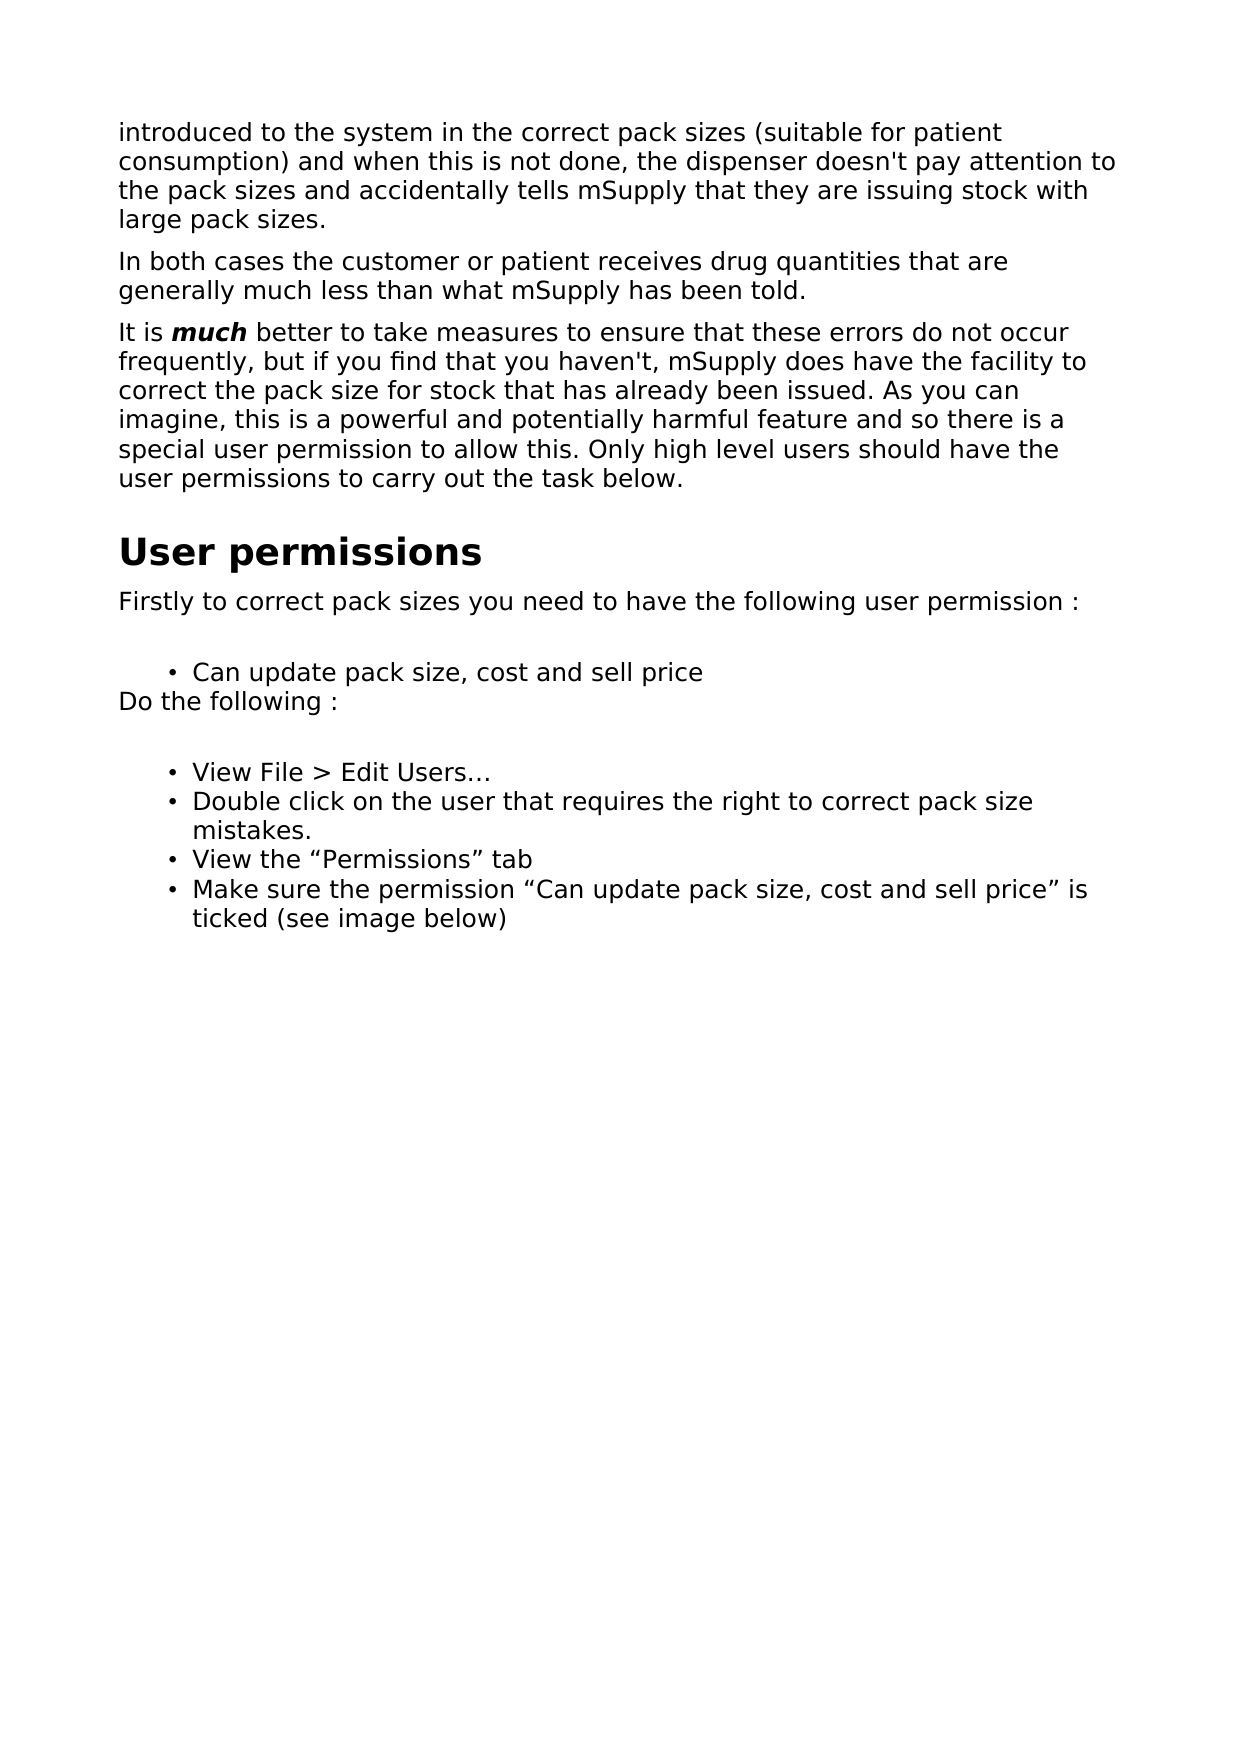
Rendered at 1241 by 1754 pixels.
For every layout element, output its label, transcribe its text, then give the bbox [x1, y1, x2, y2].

text Firstly to correct pack sizes you need to have the following user permission : [118, 587, 1122, 616]
subtitle User permissions [118, 531, 1122, 574]
list Make sure the permission “Can update pack size, cost and sell price” is ticked (see image below) [177, 875, 1122, 933]
list Double click on the user that requires the right to correct pack size mistakes. [177, 787, 1122, 846]
text In both cases the customer or patient receives drug quantities that are generally much less than what mSupply has been told. [118, 247, 1122, 306]
text introduced to the system in the correct pack sizes (suitable for patient consumption) and when this is not done, the dispenser doesn't pay attention to the pack sizes and accidentally tells mSupply that they are issuing stock with large pack sizes. [118, 118, 1122, 235]
text Do the following : [118, 687, 1122, 716]
list View the “Permissions” tab [177, 846, 1122, 875]
text It is much better to take measures to ensure that these errors do not occur frequently, but if you find that you haven't, mSupply does have the facility to correct the pack size for stock that has already been issued. As you can imagine, this is a powerful and potentially harmful feature and so there is a special user permission to allow this. Only high level users should have the user permissions to carry out the task below. [118, 318, 1122, 493]
list Can update pack size, cost and sell price [177, 658, 1122, 687]
list View File > Edit Users… [177, 758, 1122, 787]
